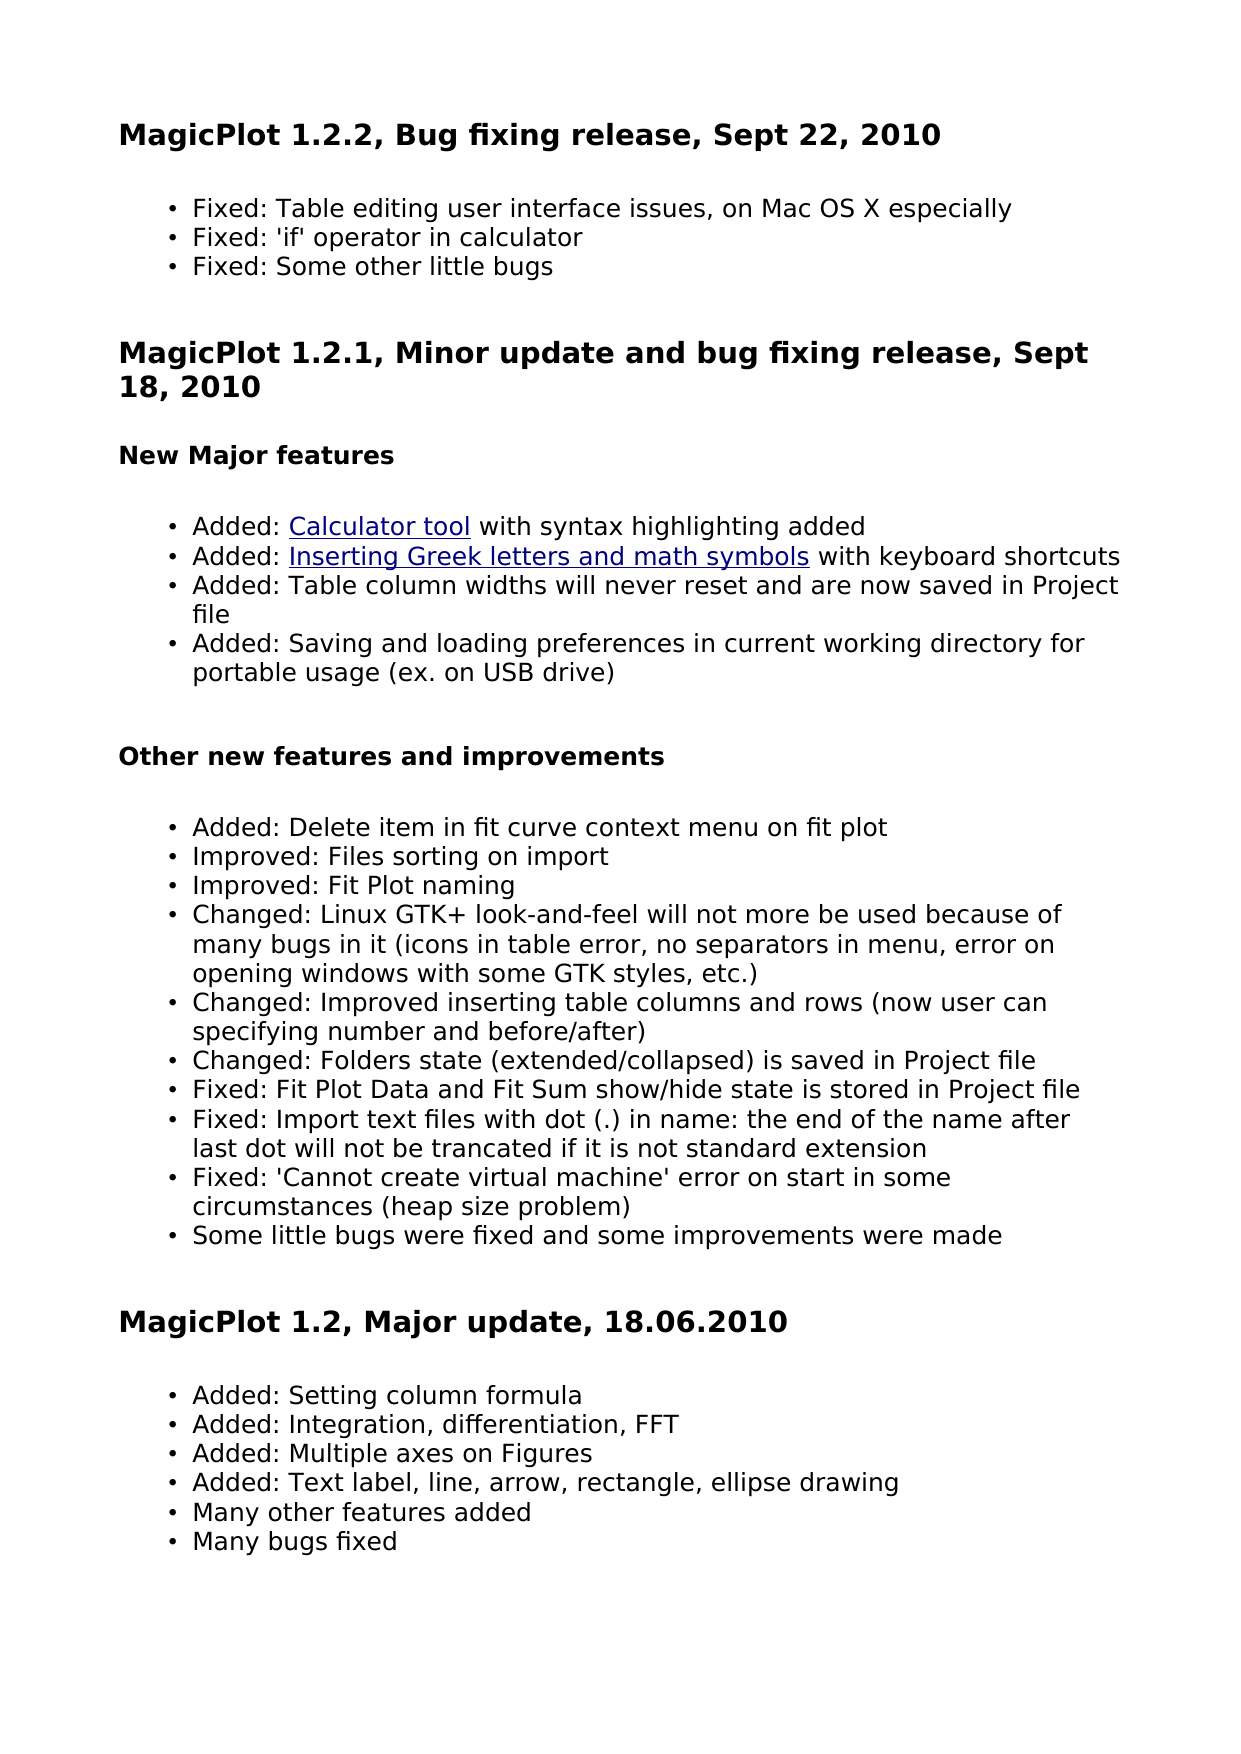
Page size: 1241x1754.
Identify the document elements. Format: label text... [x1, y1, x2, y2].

list Added: Multiple axes on Figures [177, 1439, 1122, 1469]
list Added: Integration, differentiation, FFT [177, 1410, 1122, 1439]
list Changed: Improved inserting table columns and rows (now user can specifying number and before/after) [177, 988, 1122, 1047]
list Added: Setting column formula [177, 1381, 1122, 1410]
list Some little bugs were fixed and some improvements were made [177, 1222, 1122, 1251]
list Changed: Folders state (extended/collapsed) is saved in Project file [177, 1047, 1122, 1076]
list Fixed: 'if' operator in calculator [177, 223, 1122, 252]
list Changed: Linux GTK+ look-and-feel will not more be used because of many bugs in it (icons in table error, no separators in menu, error on opening windows with some GTK styles, etc.) [177, 901, 1122, 988]
list Many bugs fixed [177, 1527, 1122, 1556]
list Fixed: Some other little bugs [177, 252, 1122, 282]
list Improved: Files sorting on import [177, 842, 1122, 872]
subtitle Other new features and improvements [118, 742, 1122, 771]
list Added: Saving and loading preferences in current working directory for portable usage (ex. on USB drive) [177, 629, 1122, 688]
list Added: Delete item in fit curve context menu on fit plot [177, 813, 1122, 842]
list Fixed: Table editing user interface issues, on Mac OS X especially [177, 194, 1122, 223]
list Added: Text label, line, arrow, rectangle, ellipse drawing [177, 1469, 1122, 1498]
list Fixed: Import text files with dot (.) in name: the end of the name after last dot will not be trancated if it is not standard extension [177, 1105, 1122, 1163]
subtitle New Major features [118, 441, 1122, 471]
subtitle MagicPlot 1.2.2, Bug fixing release, Sept 22, 2010 [118, 118, 1122, 152]
list Added: Inserting Greek letters and math symbols with keyboard shortcuts [177, 542, 1122, 571]
list Added: Table column widths will never reset and are now saved in Project file [177, 571, 1122, 629]
list Improved: Fit Plot naming [177, 872, 1122, 901]
list Fixed: 'Cannot create virtual machine' error on start in some circumstances (heap size problem) [177, 1163, 1122, 1222]
list Many other features added [177, 1498, 1122, 1527]
subtitle MagicPlot 1.2, Major update, 18.06.2010 [118, 1305, 1122, 1339]
subtitle MagicPlot 1.2.1, Minor update and bug fixing release, Sept 18, 2010 [118, 336, 1122, 404]
list Added: Calculator tool with syntax highlighting added [177, 513, 1122, 542]
list Fixed: Fit Plot Data and Fit Sum show/hide state is stored in Project file [177, 1076, 1122, 1105]
